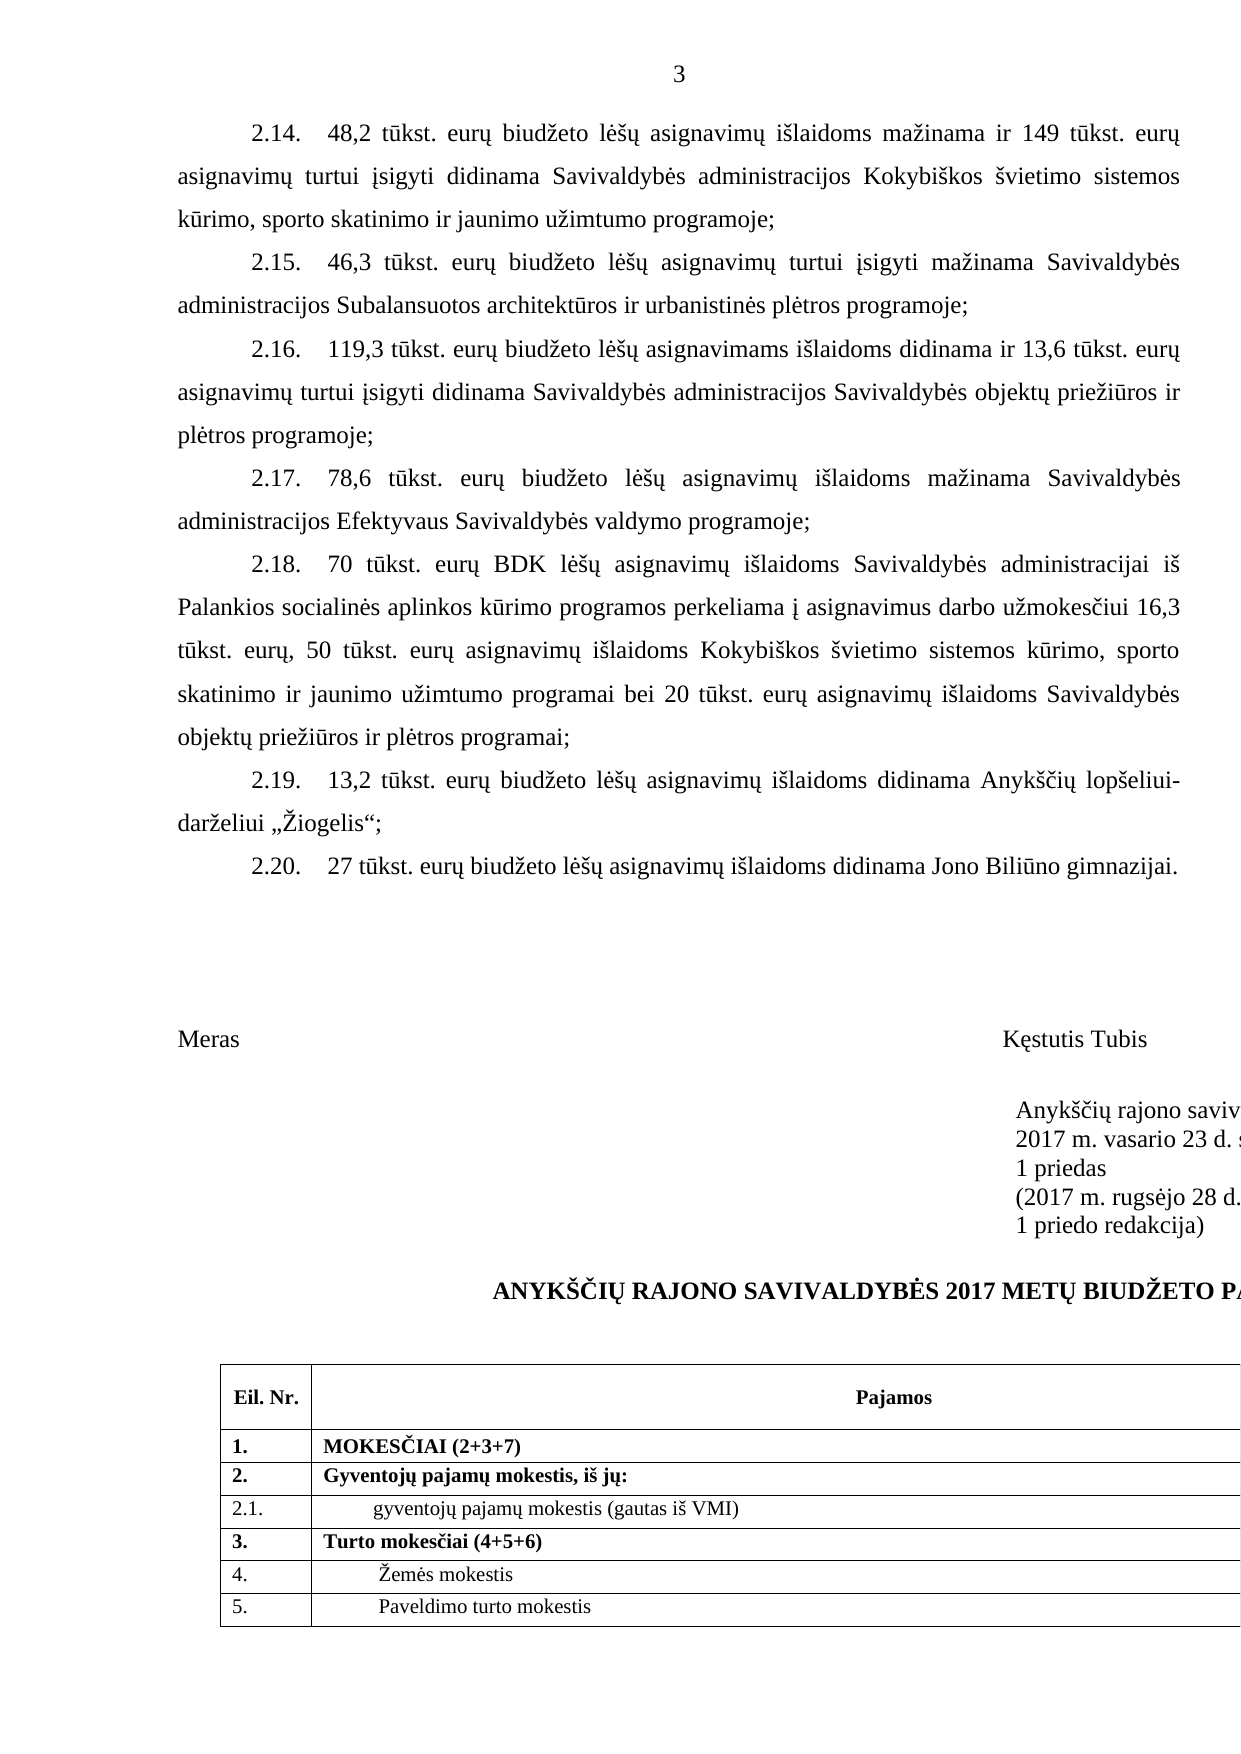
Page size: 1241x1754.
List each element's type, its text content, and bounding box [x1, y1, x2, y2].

table_cell Turto mokesčiai (4+5+6) [312, 1529, 1240, 1560]
text 2.14. 48,2 tūkst. eurų biudžeto lėšų asignavimų išlaidoms mažinama ir 149 tūkst. eurų asignavimų turtui įsigyti didinama Savivaldybės administracijos Kokybiškos švietimo sistemos kūrimo, sporto skatinimo ir jaunimo užimtumo programoje; [177, 118, 1181, 233]
table_cell 3. [221, 1529, 311, 1560]
table_cell [312, 1305, 1240, 1334]
table_cell 1. [221, 1430, 311, 1462]
table_cell [221, 1239, 312, 1272]
table_cell [312, 1239, 1240, 1272]
table_cell 2. [221, 1463, 311, 1495]
table_cell Gyventojų pajamų mokestis, iš jų: [312, 1463, 1240, 1495]
table_cell Eil. Nr. [221, 1365, 311, 1429]
table_header [221, 1096, 312, 1239]
table_cell [221, 1305, 312, 1334]
table_cell ANYKŠČIŲ RAJONO SAVIVALDYBĖS 2017 METŲ BIUDŽETO PAJAMOS [221, 1272, 1240, 1305]
table_cell MOKESČIAI (2+3+7) [312, 1430, 1240, 1462]
table_cell gyventojų pajamų mokestis (gautas iš VMI) [312, 1496, 1240, 1528]
table_cell Paveldimo turto mokestis [312, 1594, 1240, 1626]
table_cell [221, 1334, 312, 1363]
table_cell 2.1. [221, 1496, 311, 1528]
text 2.19. 13,2 tūkst. eurų biudžeto lėšų asignavimų išlaidoms didinama Anykščių lopšeliui- darželiui „Žiogelis“; [177, 765, 1181, 837]
table_cell 5. [221, 1594, 311, 1626]
table_header Anykščių rajono savivaldybės tarybos 2017 m. vasario 23 d. sprendimo Nr.1-TS-24 1 priedas (2017 m. rugsėjo 28 d. sprendimo Nr.1-TS-253 1 priedo redakcija) [312, 1096, 1240, 1239]
table_cell 4. [221, 1561, 311, 1593]
text 2.20. 27 tūkst. eurų biudžeto lėšų asignavimų išlaidoms didinama Jono Biliūno gimnazijai. [177, 851, 1181, 880]
text Meras Kęstutis Tubis [177, 1024, 1181, 1052]
text 2.16. 119,3 tūkst. eurų biudžeto lėšų asignavimams išlaidoms didinama ir 13,6 tūkst. eurų asignavimų turtui įsigyti didinama Savivaldybės administracijos Savivaldybės objektų priežiūros ir plėtros programoje; [177, 334, 1181, 449]
text 2.17. 78,6 tūkst. eurų biudžeto lėšų asignavimų išlaidoms mažinama Savivaldybės administracijos Efektyvaus Savivaldybės valdymo programoje; [177, 463, 1181, 535]
text 2.18. 70 tūkst. eurų BDK lėšų asignavimų išlaidoms Savivaldybės administracijai iš Palankios socialinės aplinkos kūrimo programos perkeliama į asignavimus darbo užmokesčiui 16,3 tūkst. eurų, 50 tūkst. eurų asignavimų išlaidoms Kokybiškos švietimo sistemos kūrimo, sporto skatinimo ir jaunimo užimtumo programai bei 20 tūkst. eurų asignavimų išlaidoms Savivaldybės objektų priežiūros ir plėtros programai; [177, 549, 1181, 751]
table_cell [312, 1334, 1240, 1363]
table_cell Pajamos [312, 1365, 1240, 1429]
text 2.15. 46,3 tūkst. eurų biudžeto lėšų asignavimų turtui įsigyti mažinama Savivaldybės administracijos Subalansuotos architektūros ir urbanistinės plėtros programoje; [177, 247, 1181, 319]
table_cell Žemės mokestis [312, 1561, 1240, 1593]
